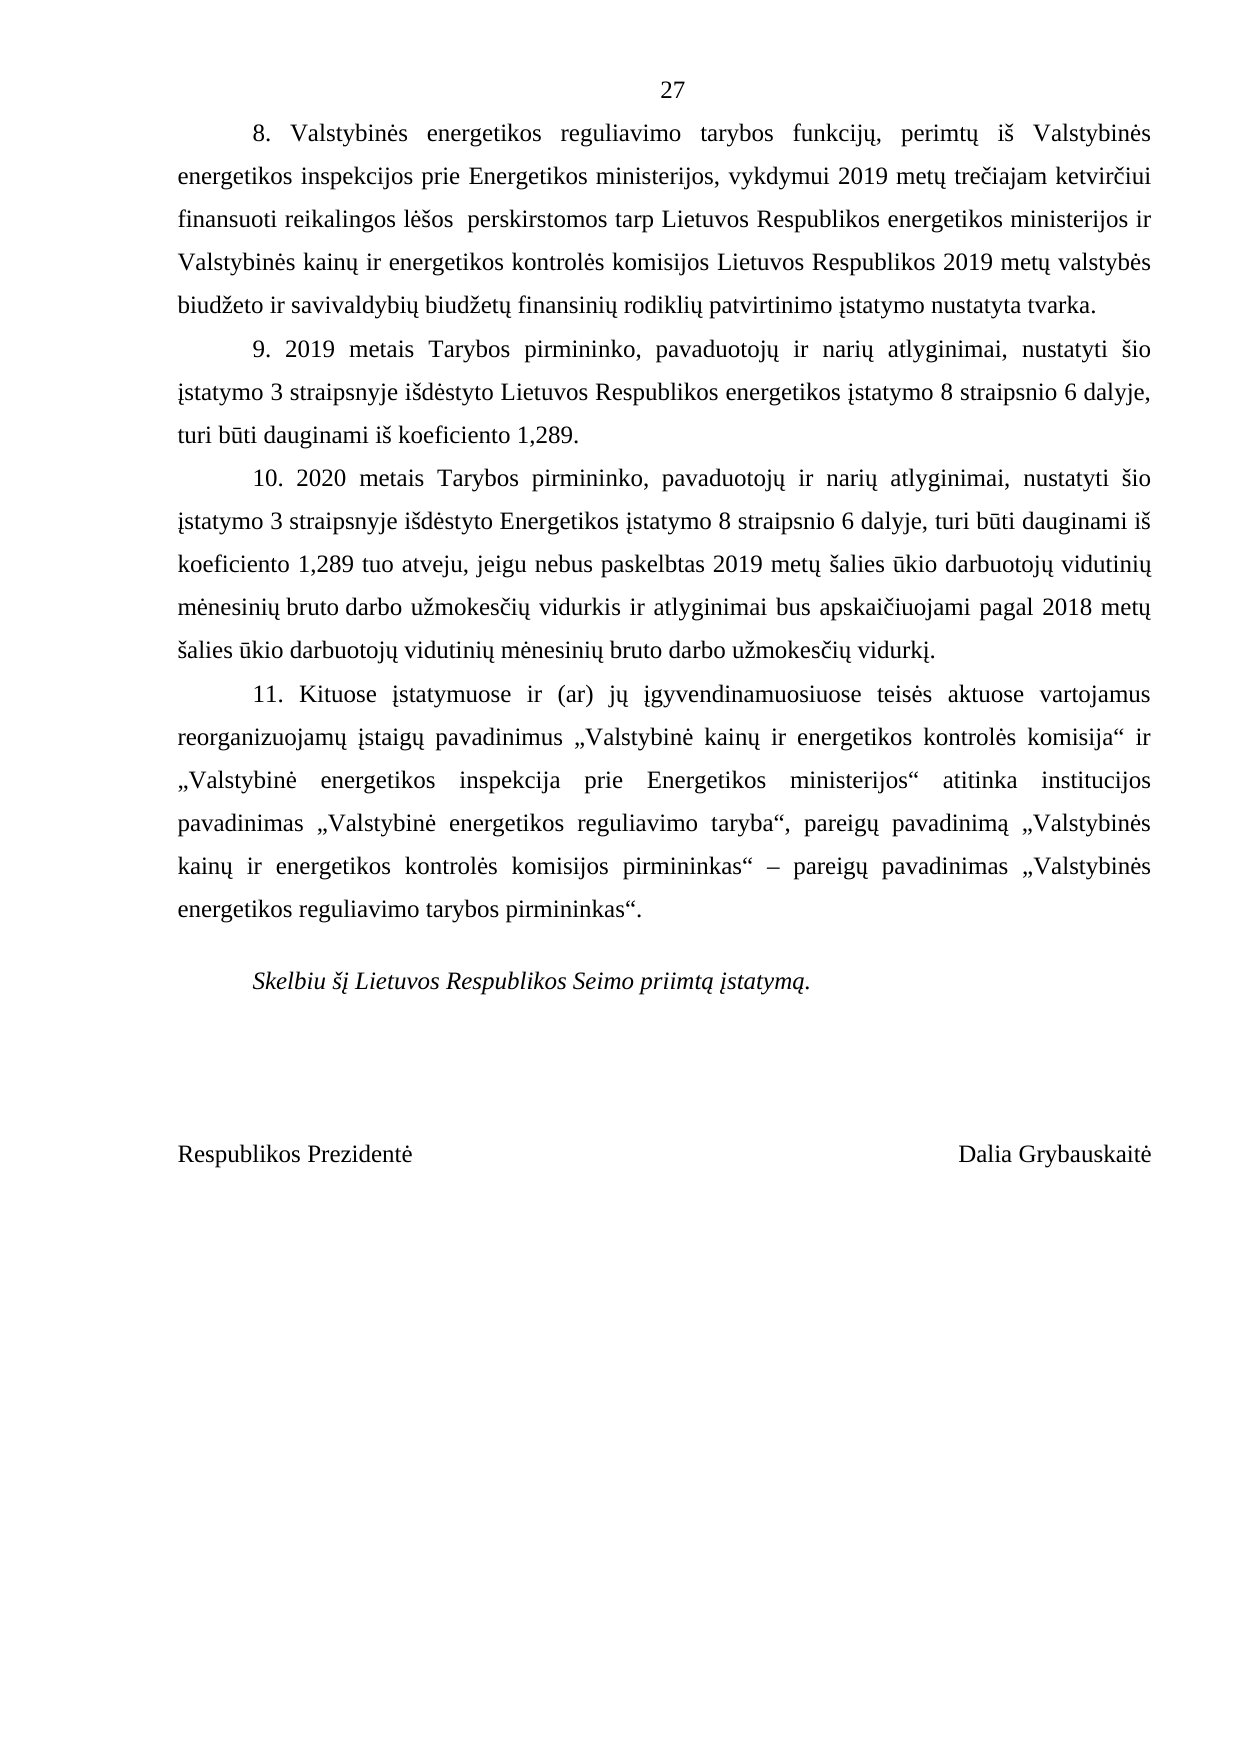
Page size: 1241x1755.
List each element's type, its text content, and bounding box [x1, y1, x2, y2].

text 10. 2020 metais Tarybos pirmininko, pavaduotojų ir narių atlyginimai, nustatyti šio įstatymo 3 straipsnyje išdėstyto Energetikos įstatymo 8 straipsnio 6 dalyje, turi būti dauginami iš koeficiento 1,289 tuo atveju, jeigu nebus paskelbtas 2019 metų šalies ūkio darbuotojų vidutinių mėnesinių bruto darbo užmokesčių vidurkis ir atlyginimai bus apskaičiuojami pagal 2018 metų šalies ūkio darbuotojų vidutinių mėnesinių bruto darbo užmokesčių vidurkį. [177, 463, 1152, 664]
text 8. Valstybinės energetikos reguliavimo tarybos funkcijų, perimtų iš Valstybinės energetikos inspekcijos prie Energetikos ministerijos, vykdymui 2019 metų trečiajam ketvirčiui finansuoti reikalingos lėšos perskirstomos tarp Lietuvos Respublikos energetikos ministerijos ir Valstybinės kainų ir energetikos kontrolės komisijos Lietuvos Respublikos 2019 metų valstybės biudžeto ir savivaldybių biudžetų finansinių rodiklių patvirtinimo įstatymo nustatyta tvarka. [177, 118, 1152, 319]
text 9. 2019 metais Tarybos pirmininko, pavaduotojų ir narių atlyginimai, nustatyti šio įstatymo 3 straipsnyje išdėstyto Lietuvos Respublikos energetikos įstatymo 8 straipsnio 6 dalyje, turi būti dauginami iš koeficiento 1,289. [177, 334, 1152, 449]
text Skelbiu šį Lietuvos Respublikos Seimo priimtą įstatymą. [177, 966, 1152, 995]
text Respublikos Prezidentė Dalia Grybauskaitė [177, 1139, 1152, 1167]
text 11. Kituose įstatymuose ir (ar) jų įgyvendinamuosiuose teisės aktuose vartojamus reorganizuojamų įstaigų pavadinimus „Valstybinė kainų ir energetikos kontrolės komisija“ ir „Valstybinė energetikos inspekcija prie Energetikos ministerijos“ atitinka institucijos pavadinimas „Valstybinė energetikos reguliavimo taryba“, pareigų pavadinimą „Valstybinės kainų ir energetikos kontrolės komisijos pirmininkas“ – pareigų pavadinimas „Valstybinės energetikos reguliavimo tarybos pirmininkas“. [177, 679, 1152, 923]
